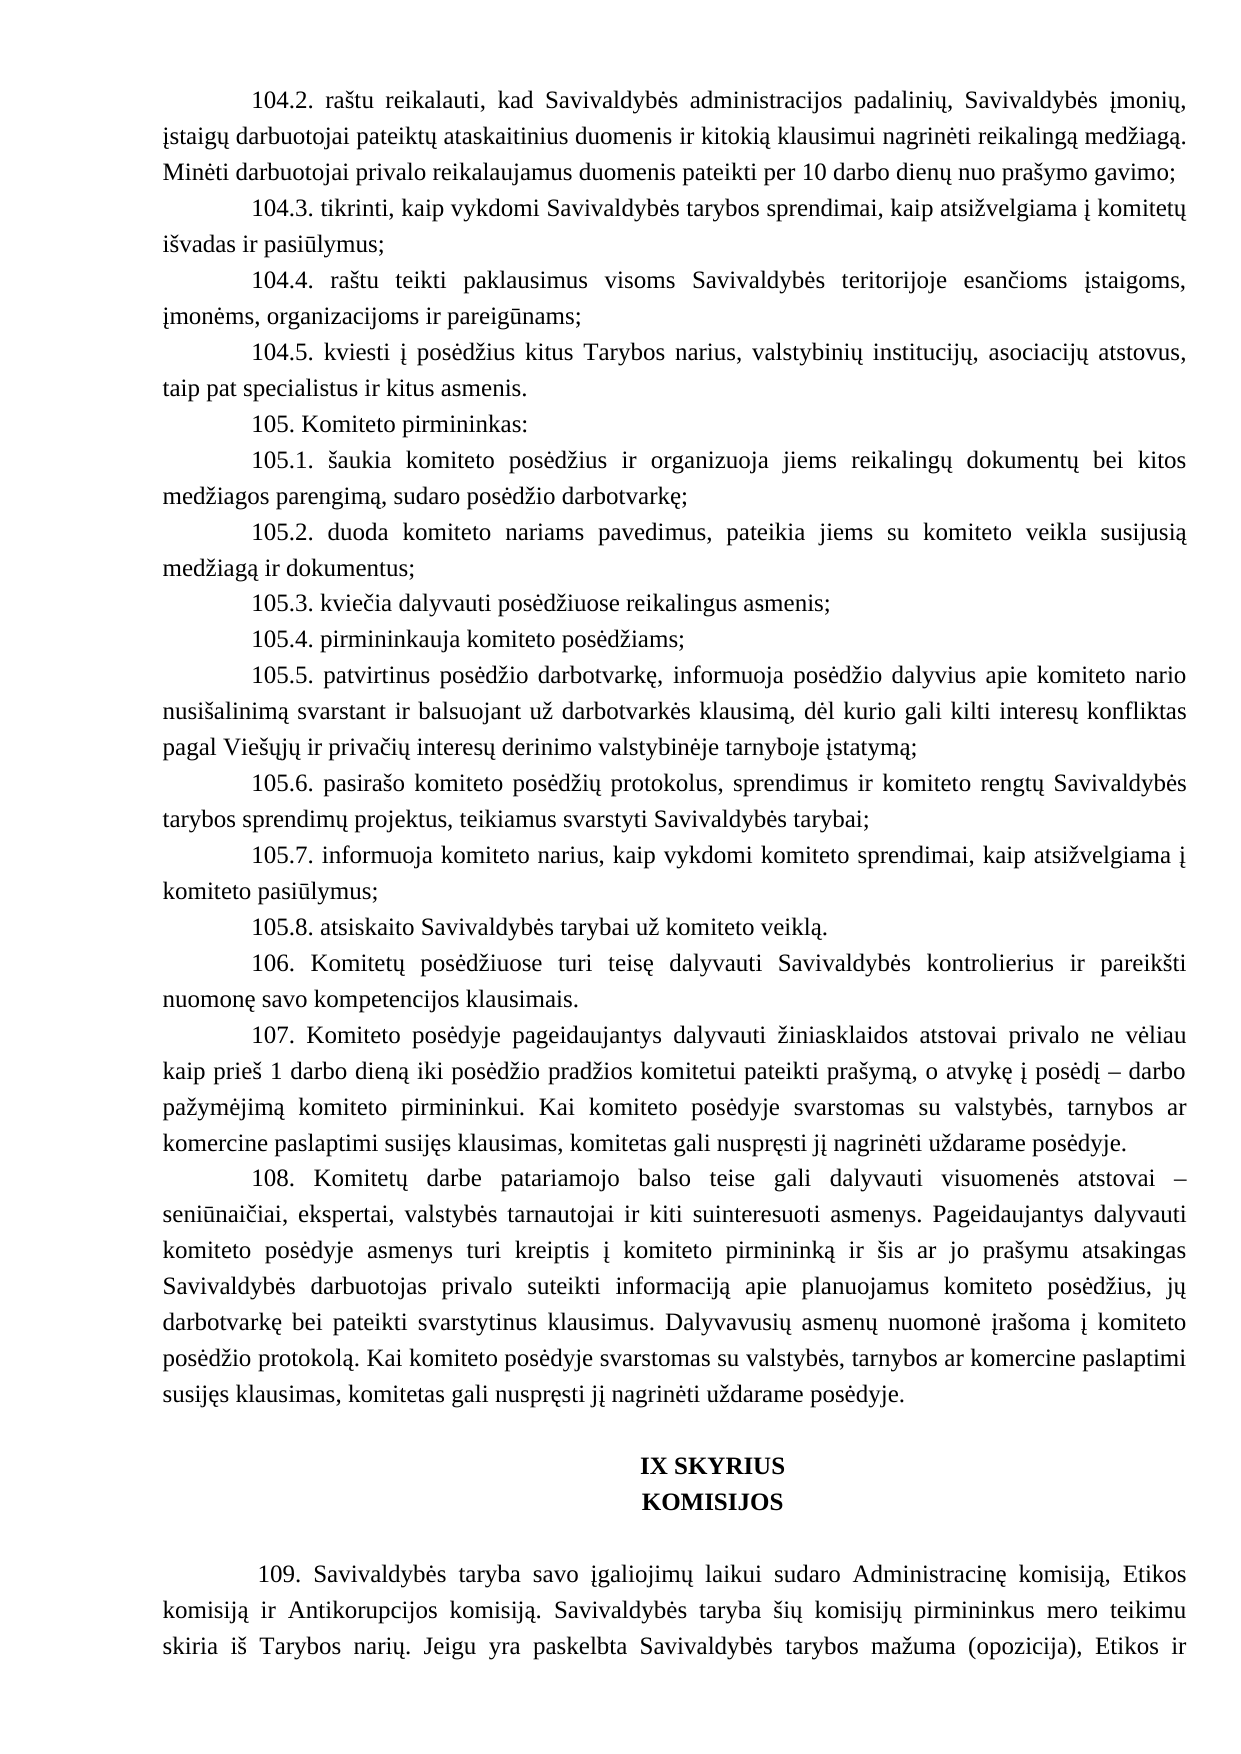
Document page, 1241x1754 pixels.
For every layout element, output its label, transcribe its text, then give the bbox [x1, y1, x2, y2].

text 106. Komitetų posėdžiuose turi teisę dalyvauti Savivaldybės kontrolierius ir pareikšti nuomonę savo kompetencijos klausimais. [162, 948, 1187, 1013]
text 109. Savivaldybės taryba savo įgaliojimų laikui sudaro Administracinę komisiją, Etikos komisiją ir Antikorupcijos komisiją. Savivaldybės taryba šių komisijų pirmininkus mero teikimu skiria iš Tarybos narių. Jeigu yra paskelbta Savivaldybės tarybos mažuma (opozicija), Etikos ir [162, 1559, 1187, 1659]
text 104.5. kviesti į posėdžius kitus Tarybos narius, valstybinių institucijų, asociacijų atstovus, taip pat specialistus ir kitus asmenis. [162, 337, 1187, 402]
text 105.4. pirmininkauja komiteto posėdžiams; [162, 624, 1187, 653]
text KOMISIJOS [162, 1487, 1187, 1516]
text 105. Komiteto pirmininkas: [162, 409, 1187, 438]
text 104.2. raštu reikalauti, kad Savivaldybės administracijos padalinių, Savivaldybės įmonių, įstaigų darbuotojai pateiktų ataskaitinius duomenis ir kitokią klausimui nagrinėti reikalingą medžiagą. Minėti darbuotojai privalo reikalaujamus duomenis pateikti per 10 darbo dienų nuo prašymo gavimo; [162, 85, 1187, 186]
text 105.1. šaukia komiteto posėdžius ir organizuoja jiems reikalingų dokumentų bei kitos medžiagos parengimą, sudaro posėdžio darbotvarkę; [162, 445, 1187, 509]
text 104.3. tikrinti, kaip vykdomi Savivaldybės tarybos sprendimai, kaip atsižvelgiama į komitetų išvadas ir pasiūlymus; [162, 193, 1187, 258]
text IX SKYRIUS [162, 1451, 1187, 1480]
text 105.3. kviečia dalyvauti posėdžiuose reikalingus asmenis; [162, 588, 1187, 617]
text 105.6. pasirašo komiteto posėdžių protokolus, sprendimus ir komiteto rengtų Savivaldybės tarybos sprendimų projektus, teikiamus svarstyti Savivaldybės tarybai; [162, 768, 1187, 833]
text 105.2. duoda komiteto nariams pavedimus, pateikia jiems su komiteto veikla susijusią medžiagą ir dokumentus; [162, 517, 1187, 581]
text 107. Komiteto posėdyje pageidaujantys dalyvauti žiniasklaidos atstovai privalo ne vėliau kaip prieš 1 darbo dieną iki posėdžio pradžios komitetui pateikti prašymą, o atvykę į posėdį – darbo pažymėjimą komiteto pirmininkui. Kai komiteto posėdyje svarstomas su valstybės, tarnybos ar komercine paslaptimi susijęs klausimas, komitetas gali nuspręsti jį nagrinėti uždarame posėdyje. [162, 1020, 1187, 1156]
text 108. Komitetų darbe patariamojo balso teise gali dalyvauti visuomenės atstovai – seniūnaičiai, ekspertai, valstybės tarnautojai ir kiti suinteresuoti asmenys. Pageidaujantys dalyvauti komiteto posėdyje asmenys turi kreiptis į komiteto pirmininką ir šis ar jo prašymu atsakingas Savivaldybės darbuotojas privalo suteikti informaciją apie planuojamus komiteto posėdžius, jų darbotvarkę bei pateikti svarstytinus klausimus. Dalyvavusių asmenų nuomonė įrašoma į komiteto posėdžio protokolą. Kai komiteto posėdyje svarstomas su valstybės, tarnybos ar komercine paslaptimi susijęs klausimas, komitetas gali nuspręsti jį nagrinėti uždarame posėdyje. [162, 1163, 1187, 1408]
text 105.7. informuoja komiteto narius, kaip vykdomi komiteto sprendimai, kaip atsižvelgiama į komiteto pasiūlymus; [162, 840, 1187, 905]
text 105.5. patvirtinus posėdžio darbotvarkę, informuoja posėdžio dalyvius apie komiteto nario nusišalinimą svarstant ir balsuojant už darbotvarkės klausimą, dėl kurio gali kilti interesų konfliktas pagal Viešųjų ir privačių interesų derinimo valstybinėje tarnyboje įstatymą; [162, 660, 1187, 761]
text 104.4. raštu teikti paklausimus visoms Savivaldybės teritorijoje esančioms įstaigoms, įmonėms, organizacijoms ir pareigūnams; [162, 265, 1187, 330]
text 105.8. atsiskaito Savivaldybės tarybai už komiteto veiklą. [162, 912, 1187, 941]
